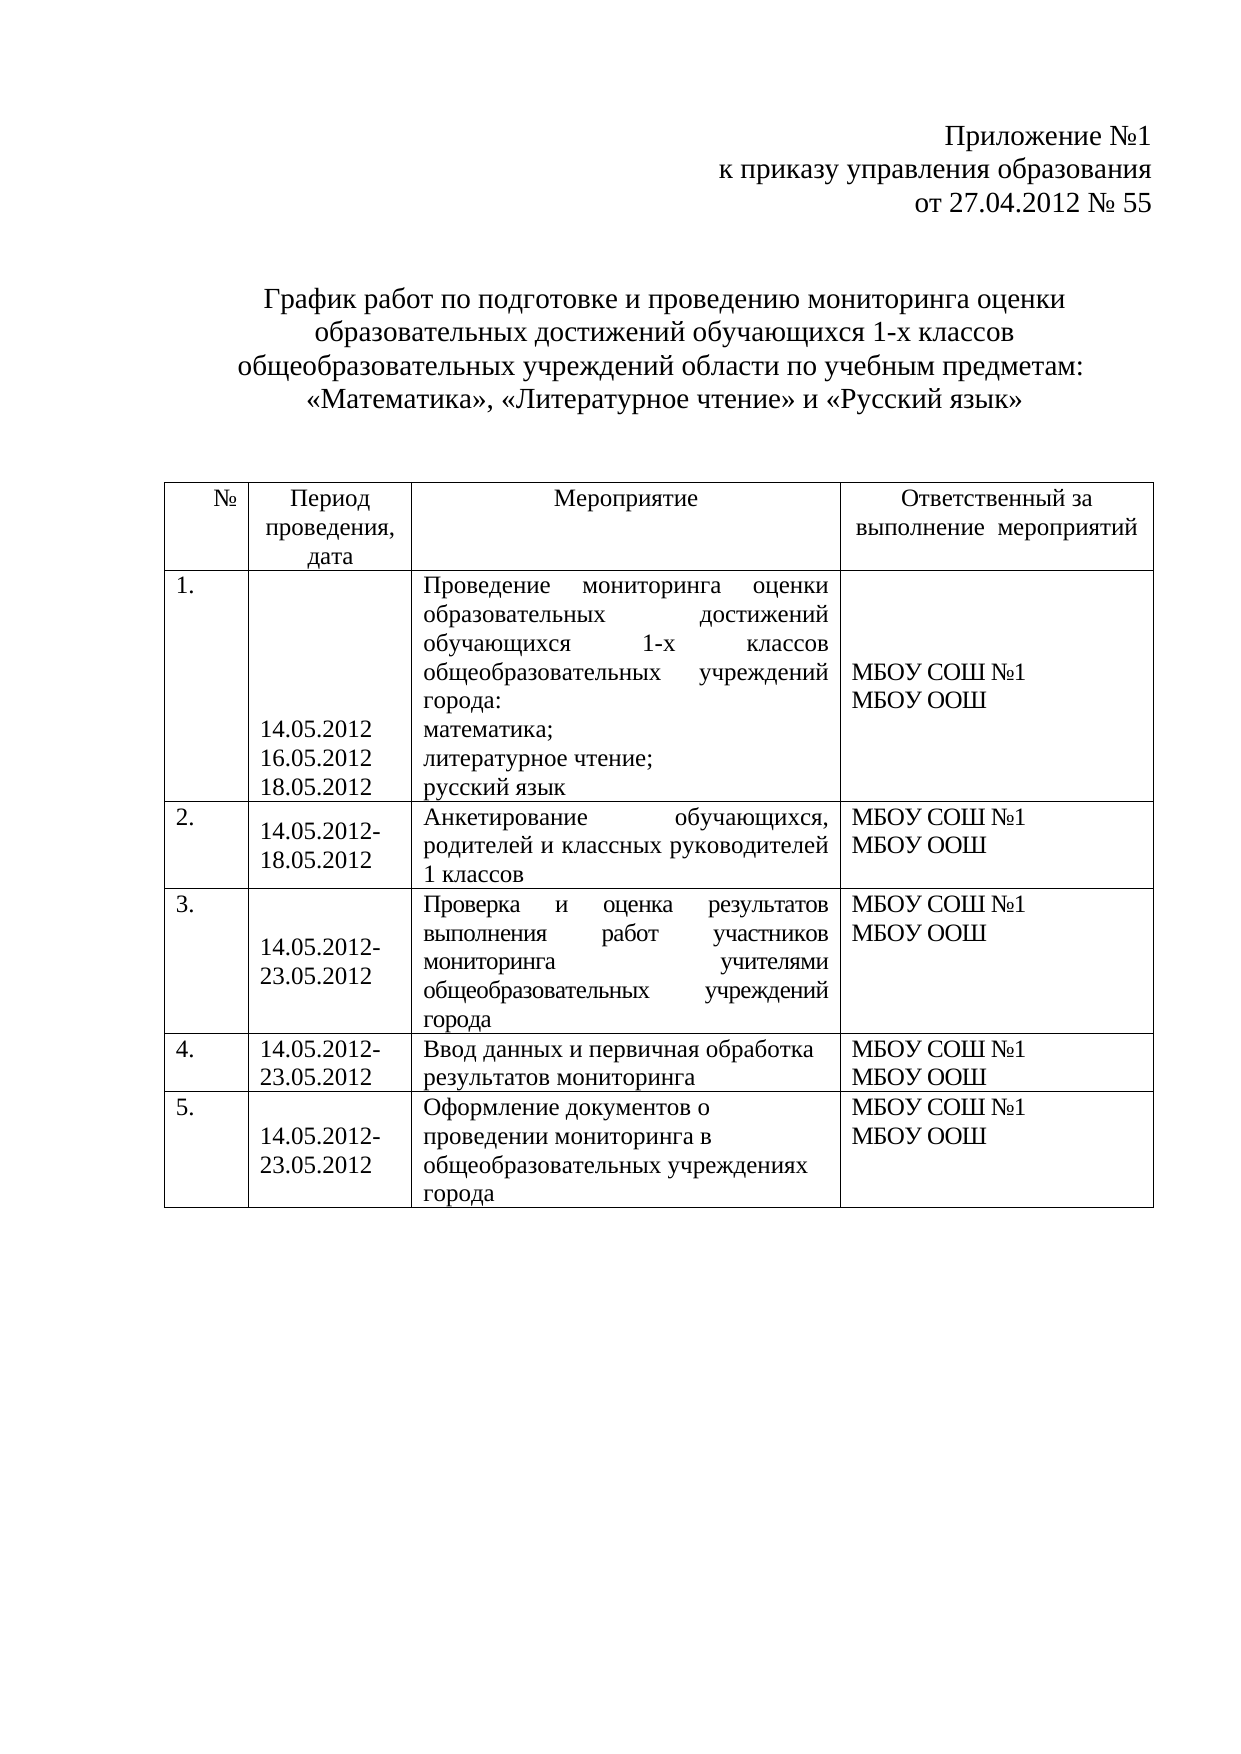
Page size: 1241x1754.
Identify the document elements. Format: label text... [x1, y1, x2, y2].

table_cell 14.05.2012-18.05.2012 [249, 802, 411, 888]
table_cell [165, 889, 248, 1033]
table_cell [165, 571, 248, 801]
table_header Мероприятие [412, 483, 840, 569]
table_cell Анкетирование обучающихся, родителей и классных руководителей 1 классов [412, 802, 840, 888]
table_cell [165, 802, 248, 888]
table_cell МБОУ СОШ №1 МБОУ ООШ [841, 889, 1153, 1033]
table_cell Проведение мониторинга оценки образовательных достижений обучающихся 1-х классов общеобразовательных учреждений города: математика; литературное чтение; русский язык [412, 571, 840, 801]
text от 27.04.2012 № 55 [591, 185, 1152, 219]
table_cell МБОУ СОШ №1 МБОУ ООШ [841, 571, 1153, 801]
table_cell 14.05.2012-23.05.2012 [249, 1034, 411, 1091]
table_cell МБОУ СОШ №1 МБОУ ООШ [841, 1092, 1153, 1207]
table_cell [165, 1034, 248, 1091]
text к приказу управления образования [591, 152, 1152, 185]
table_cell МБОУ СОШ №1 МБОУ ООШ [841, 1034, 1153, 1091]
table_cell 14.05.2012 16.05.2012 18.05.2012 [249, 571, 411, 801]
table_cell МБОУ СОШ №1 МБОУ ООШ [841, 802, 1153, 888]
table_cell Проверка и оценка результатов выполнения работ участников мониторинга учителями общеобразовательных учреждений города [412, 889, 840, 1033]
table_header № [165, 483, 248, 569]
table_cell 14.05.2012-23.05.2012 [249, 889, 411, 1033]
table_cell Оформление документов о проведении мониторинга в общеобразовательных учреждениях города [412, 1092, 840, 1207]
text Приложение №1 [591, 118, 1152, 152]
text График работ по подготовке и проведению мониторинга оценки образовательных достижений обучающихся 1-х классов общеобразовательных учреждений области по учебным предметам: «Математика», «Литературное чтение» и «Русский язык» [177, 281, 1152, 415]
table_cell 14.05.2012-23.05.2012 [249, 1092, 411, 1207]
table_cell [165, 1092, 248, 1207]
table_cell Ввод данных и первичная обработка результатов мониторинга [412, 1034, 840, 1091]
table_header Ответственный за выполнение мероприятий [841, 483, 1153, 569]
table_header Период проведения, дата [249, 483, 411, 569]
